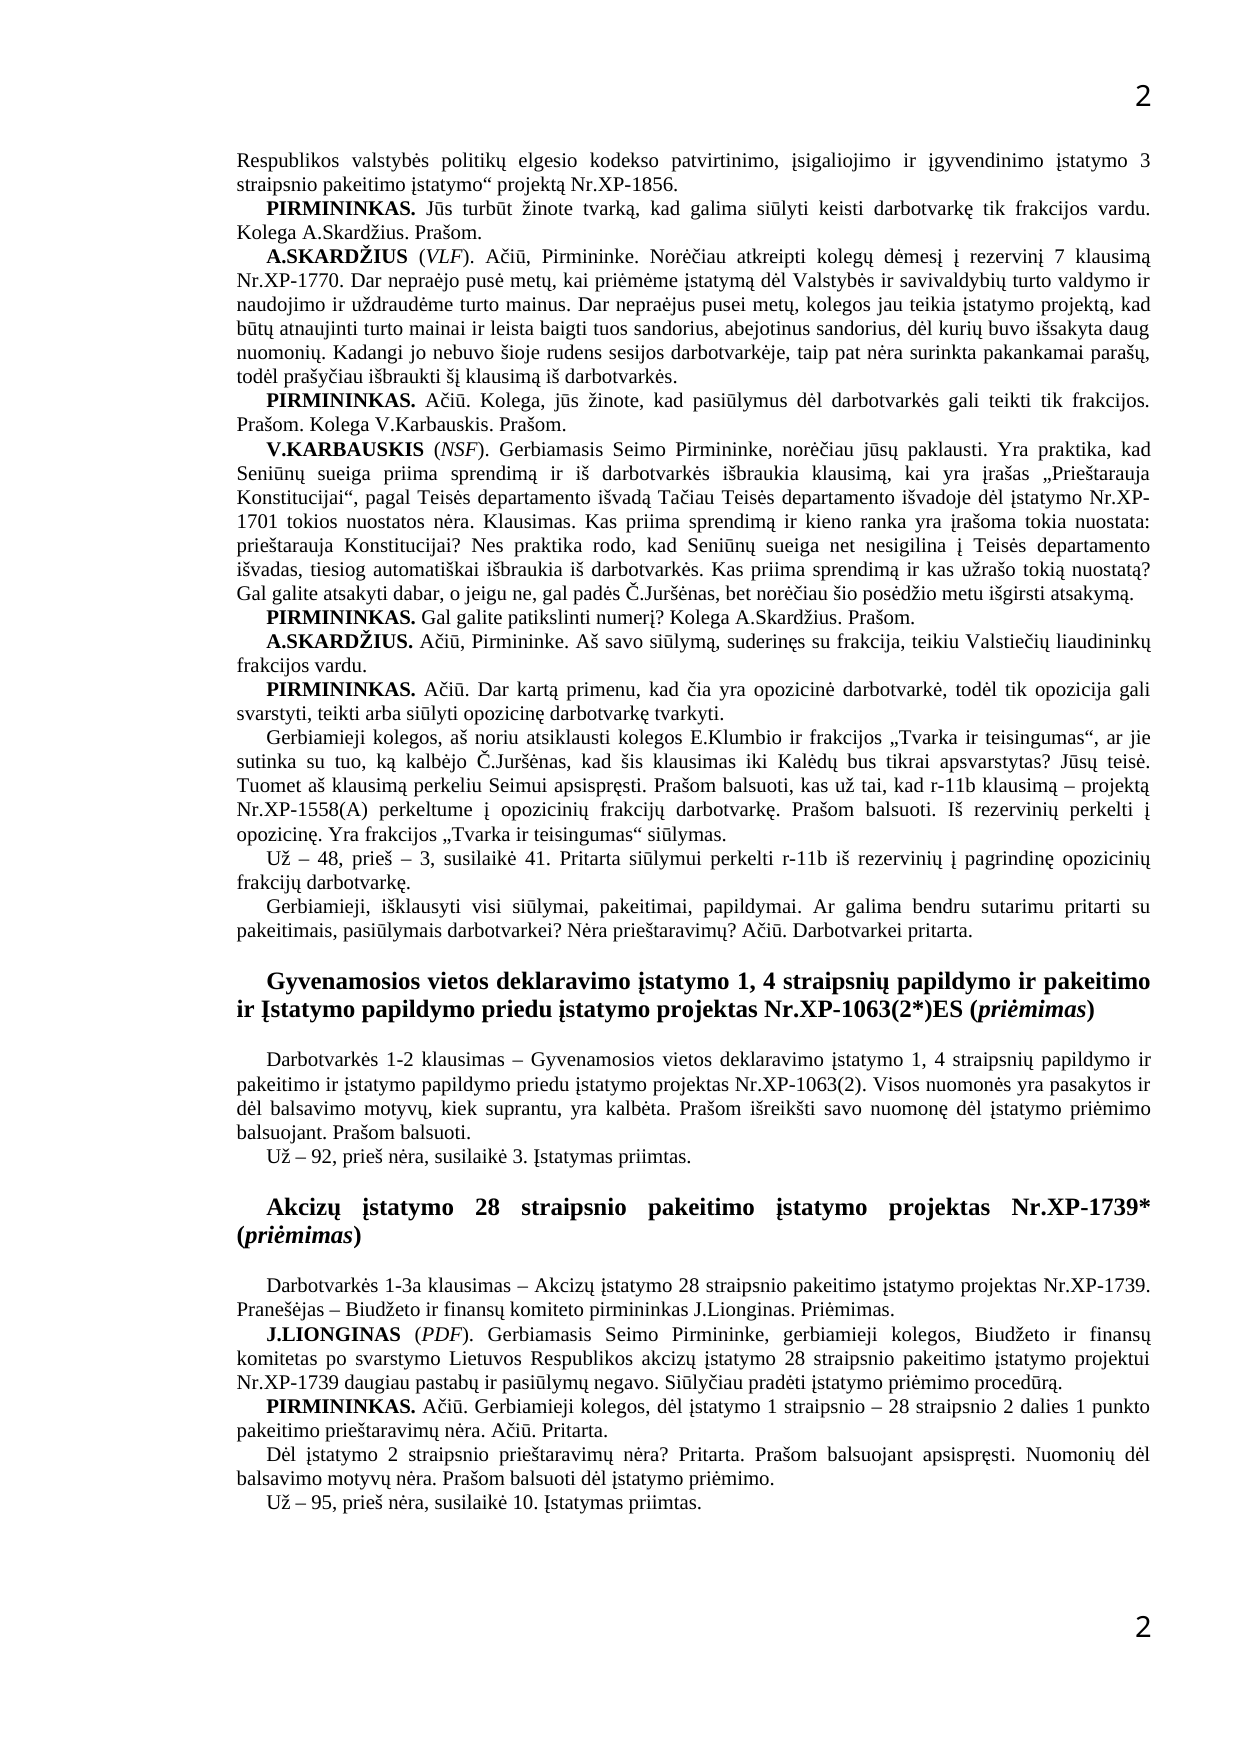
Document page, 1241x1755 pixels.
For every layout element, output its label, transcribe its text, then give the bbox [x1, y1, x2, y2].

text PIRMININKAS. Ačiū. Dar kartą primenu, kad čia yra opozicinė darbotvarkė, todėl tik opozicija gali svarstyti, teikti arba siūlyti opozicinę darbotvarkę tvarkyti. [236, 677, 1152, 725]
text J.LIONGINAS (PDF). Gerbiamasis Seimo Pirmininke, gerbiamieji kolegos, Biudžeto ir finansų komitetas po svarstymo Lietuvos Respublikos akcizų įstatymo 28 straipsnio pakeitimo įstatymo projektui Nr.XP-1739 daugiau pastabų ir pasiūlymų negavo. Siūlyčiau pradėti įstatymo priėmimo procedūrą. [236, 1321, 1152, 1394]
text Už – 48, prieš – 3, susilaikė 41. Pritarta siūlymui perkelti r-11b iš rezervinių į pagrindinę opozicinių frakcijų darbotvarkę. [236, 846, 1152, 894]
text PIRMININKAS. Ačiū. Gerbiamieji kolegos, dėl įstatymo 1 straipsnio – 28 straipsnio 2 dalies 1 punkto pakeitimo prieštaravimų nėra. Ačiū. Pritarta. [236, 1394, 1152, 1442]
text PIRMININKAS. Gal galite patikslinti numerį? Kolega A.Skardžius. Prašom. [236, 605, 1152, 629]
text Dėl įstatymo 2 straipsnio prieštaravimų nėra? Pritarta. Prašom balsuojant apsispręsti. Nuomonių dėl balsavimo motyvų nėra. Prašom balsuoti dėl įstatymo priėmimo. [236, 1442, 1152, 1490]
text Gerbiamieji kolegos, aš noriu atsiklausti kolegos E.Klumbio ir frakcijos „Tvarka ir teisingumas“, ar jie sutinka su tuo, ką kalbėjo Č.Juršėnas, kad šis klausimas iki Kalėdų bus tikrai apsvarstytas? Jūsų teisė. Tuomet aš klausimą perkeliu Seimui apsispręsti. Prašom balsuoti, kas už tai, kad r-11b klausimą – projektą Nr.XP-1558(A) perkeltume į opozicinių frakcijų darbotvarkę. Prašom balsuoti. Iš rezervinių perkelti į opozicinę. Yra frakcijos „Tvarka ir teisingumas“ siūlymas. [236, 725, 1152, 846]
text PIRMININKAS. Ačiū. Kolega, jūs žinote, kad pasiūlymus dėl darbotvarkės gali teikti tik frakcijos. Prašom. Kolega V.Karbauskis. Prašom. [236, 388, 1152, 436]
text Respublikos valstybės politikų elgesio kodekso patvirtinimo, įsigaliojimo ir įgyvendinimo įstatymo 3 straipsnio pakeitimo įstatymo“ projektą Nr.XP-1856. [236, 148, 1152, 196]
text Už – 95, prieš nėra, susilaikė 10. Įstatymas priimtas. [236, 1490, 1152, 1514]
text Darbotvarkės 1-2 klausimas – Gyvenamosios vietos deklaravimo įstatymo 1, 4 straipsnių papildymo ir pakeitimo ir įstatymo papildymo priedu įstatymo projektas Nr.XP-1063(2). Visos nuomonės yra pasakytos ir dėl balsavimo motyvų, kiek suprantu, yra kalbėta. Prašom išreikšti savo nuomonę dėl įstatymo priėmimo balsuojant. Prašom balsuoti. [236, 1047, 1152, 1144]
text PIRMININKAS. Jūs turbūt žinote tvarką, kad galima siūlyti keisti darbotvarkę tik frakcijos vardu. Kolega A.Skardžius. Prašom. [236, 196, 1152, 244]
text Akcizų įstatymo 28 straipsnio pakeitimo įstatymo projektas Nr.XP-1739* (priėmimas) [236, 1192, 1152, 1249]
text A.SKARDŽIUS. Ačiū, Pirmininke. Aš savo siūlymą, suderinęs su frakcija, teikiu Valstiečių liaudininkų frakcijos vardu. [236, 629, 1152, 677]
text A.SKARDŽIUS (VLF). Ačiū, Pirmininke. Norėčiau atkreipti kolegų dėmesį į rezervinį 7 klausimą Nr.XP-1770. Dar nepraėjo pusė metų, kai priėmėme įstatymą dėl Valstybės ir savivaldybių turto valdymo ir naudojimo ir uždraudėme turto mainus. Dar nepraėjus pusei metų, kolegos jau teikia įstatymo projektą, kad būtų atnaujinti turto mainai ir leista baigti tuos sandorius, abejotinus sandorius, dėl kurių buvo išsakyta daug nuomonių. Kadangi jo nebuvo šioje rudens sesijos darbotvarkėje, taip pat nėra surinkta pakankamai parašų, todėl prašyčiau išbraukti šį klausimą iš darbotvarkės. [236, 244, 1152, 388]
text Darbotvarkės 1-3a klausimas – Akcizų įstatymo 28 straipsnio pakeitimo įstatymo projektas Nr.XP-1739. Pranešėjas – Biudžeto ir finansų komiteto pirmininkas J.Lionginas. Priėmimas. [236, 1273, 1152, 1321]
text Gerbiamieji, išklausyti visi siūlymai, pakeitimai, papildymai. Ar galima bendru sutarimu pritarti su pakeitimais, pasiūlymais darbotvarkei? Nėra prieštaravimų? Ačiū. Darbotvarkei pritarta. [236, 894, 1152, 942]
text Už – 92, prieš nėra, susilaikė 3. Įstatymas priimtas. [236, 1144, 1152, 1168]
text Gyvenamosios vietos deklaravimo įstatymo 1, 4 straipsnių papildymo ir pakeitimo ir Įstatymo papildymo priedu įstatymo projektas Nr.XP-1063(2*)ES (priėmimas) [236, 966, 1152, 1023]
text V.KARBAUSKIS (NSF). Gerbiamasis Seimo Pirmininke, norėčiau jūsų paklausti. Yra praktika, kad Seniūnų sueiga priima sprendimą ir iš darbotvarkės išbraukia klausimą, kai yra įrašas „Prieštarauja Konstitucijai“, pagal Teisės departamento išvadą Tačiau Teisės departamento išvadoje dėl įstatymo Nr.XP-1701 tokios nuostatos nėra. Klausimas. Kas priima sprendimą ir kieno ranka yra įrašoma tokia nuostata: prieštarauja Konstitucijai? Nes praktika rodo, kad Seniūnų sueiga net nesigilina į Teisės departamento išvadas, tiesiog automatiškai išbraukia iš darbotvarkės. Kas priima sprendimą ir kas užrašo tokią nuostatą? Gal galite atsakyti dabar, o jeigu ne, gal padės Č.Juršėnas, bet norėčiau šio posėdžio metu išgirsti atsakymą. [236, 436, 1152, 605]
